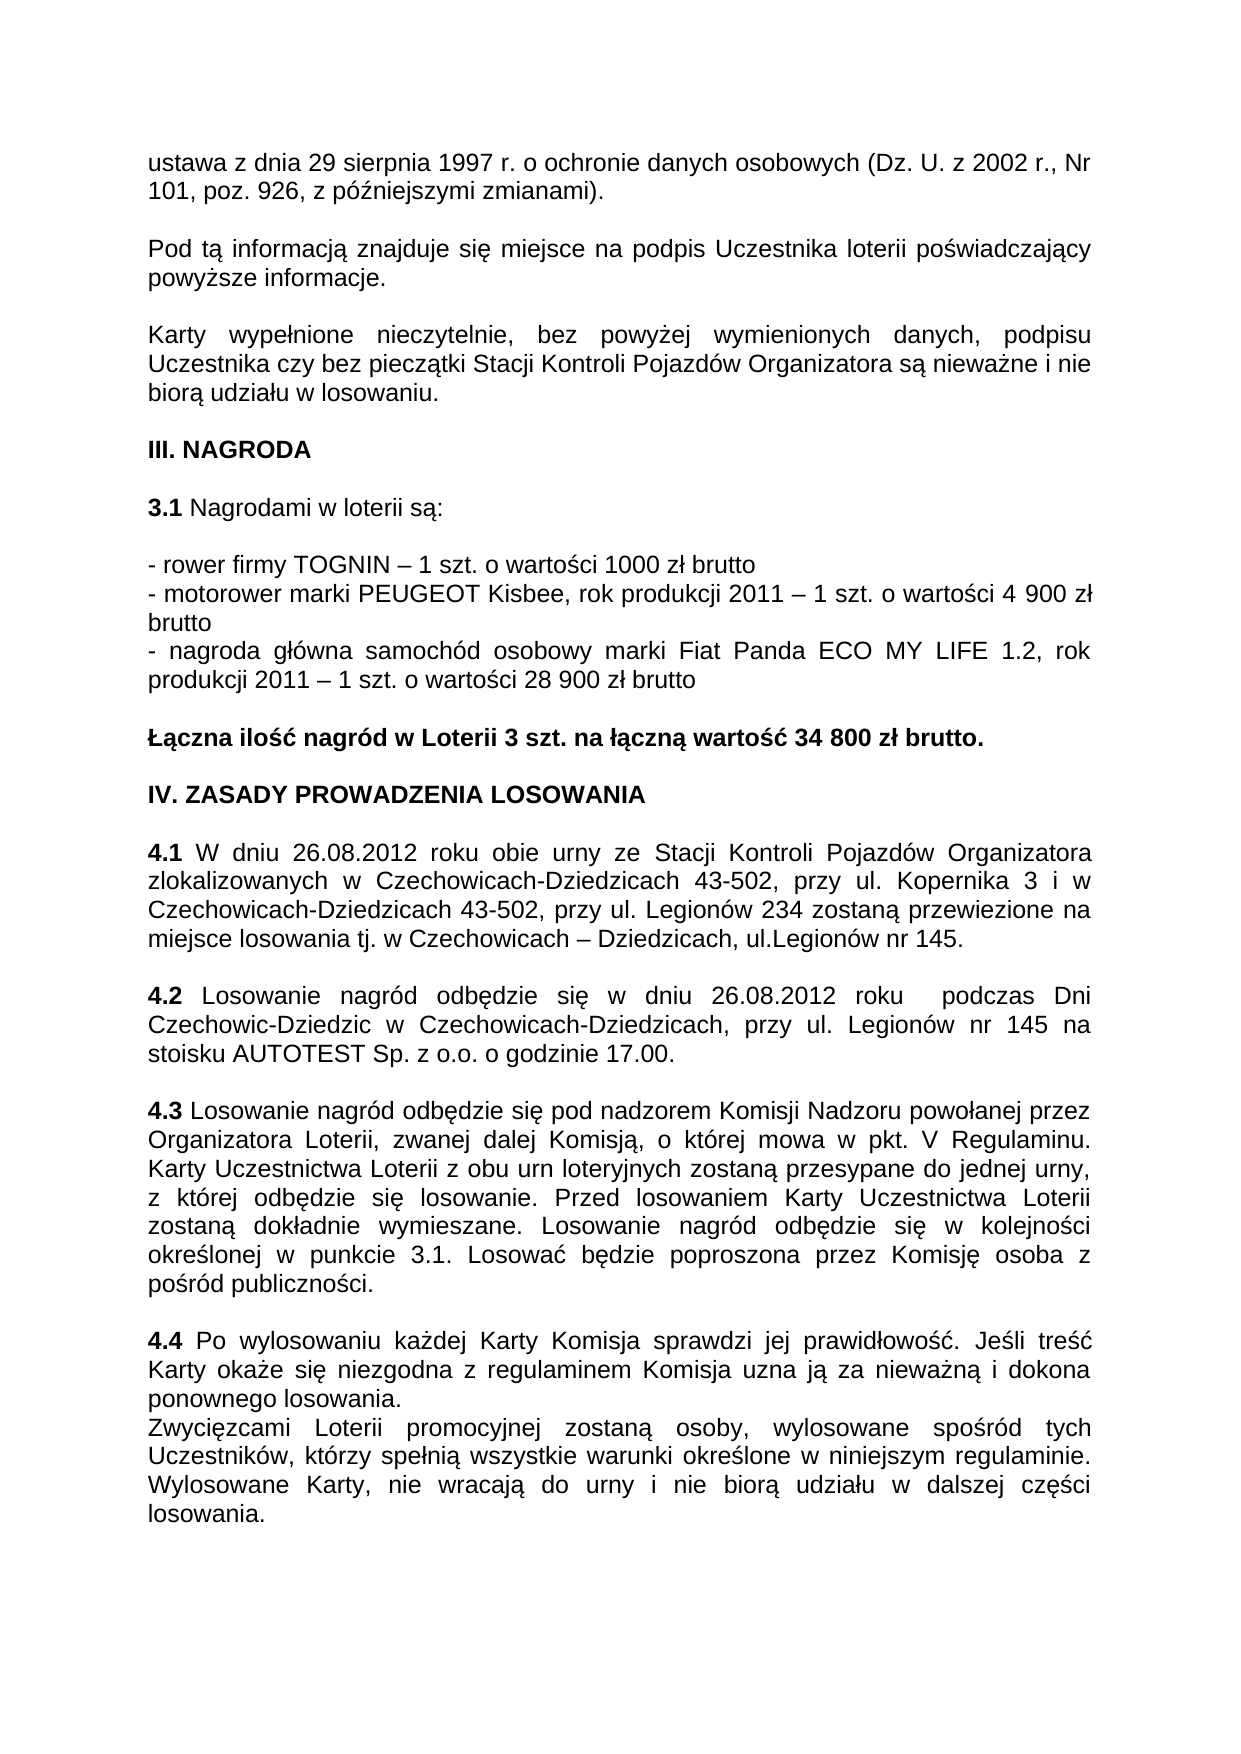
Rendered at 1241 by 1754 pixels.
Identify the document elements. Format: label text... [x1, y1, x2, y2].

text 4.2 Losowanie nagród odbędzie się w dniu 26.08.2012 roku podczas Dni Czechowic-Dziedzic w Czechowicach-Dziedzicach, przy ul. Legionów nr 145 na stoisku AUTOTEST Sp. z o.o. o godzinie 17.00. [148, 981, 1092, 1068]
text 4.3 Losowanie nagród odbędzie się pod nadzorem Komisji Nadzoru powołanej przez Organizatora Loterii, zwanej dalej Komisją, o której mowa w pkt. V Regulaminu. Karty Uczestnictwa Loterii z obu urn loteryjnych zostaną przesypane do jednej urny, z której odbędzie się losowanie. Przed losowaniem Karty Uczestnictwa Loterii zostaną dokładnie wymieszane. Losowanie nagród odbędzie się w kolejności określonej w punkcie 3.1. Losować będzie poproszona przez Komisję osoba z pośród publiczności. [148, 1096, 1092, 1298]
text ustawa z dnia 29 sierpnia 1997 r. o ochronie danych osobowych (Dz. U. z 2002 r., Nr 101, poz. 926, z późniejszymi zmianami). [148, 148, 1092, 205]
text Zwycięzcami Loterii promocyjnej zostaną osoby, wylosowane spośród tych Uczestników, którzy spełnią wszystkie warunki określone w niniejszym regulaminie. Wylosowane Karty, nie wracają do urny i nie biorą udziału w dalszej części losowania. [148, 1413, 1092, 1528]
text - nagroda główna samochód osobowy marki Fiat Panda ECO MY LIFE 1.2, rok produkcji 2011 – 1 szt. o wartości 28 900 zł brutto [148, 636, 1092, 694]
text 3.1 Nagrodami w loterii są: [148, 493, 1092, 521]
text 4.1 W dniu 26.08.2012 roku obie urny ze Stacji Kontroli Pojazdów Organizatora zlokalizowanych w Czechowicach-Dziedzicach 43-502, przy ul. Kopernika 3 i w Czechowicach-Dziedzicach 43-502, przy ul. Legionów 234 zostaną przewiezione na miejsce losowania tj. w Czechowicach – Dziedzicach, ul.Legionów nr 145. [148, 838, 1092, 953]
text Łączna ilość nagród w Loterii 3 szt. na łączną wartość 34 800 zł brutto. [148, 723, 1092, 751]
text IV. ZASADY PROWADZENIA LOSOWANIA [148, 780, 1092, 809]
text Karty wypełnione nieczytelnie, bez powyżej wymienionych danych, podpisu Uczestnika czy bez pieczątki Stacji Kontroli Pojazdów Organizatora są nieważne i nie biorą udziału w losowaniu. [148, 320, 1092, 406]
text - rower firmy TOGNIN – 1 szt. o wartości 1000 zł brutto [148, 550, 1092, 579]
text - motorower marki PEUGEOT Kisbee, rok produkcji 2011 – 1 szt. o wartości 4 900 zł brutto [148, 579, 1092, 636]
text Pod tą informacją znajduje się miejsce na podpis Uczestnika loterii poświadczający powyższe informacje. [148, 234, 1092, 291]
text 4.4 Po wylosowaniu każdej Karty Komisja sprawdzi jej prawidłowość. Jeśli treść Karty okaże się niezgodna z regulaminem Komisja uzna ją za nieważną i dokona ponownego losowania. [148, 1326, 1092, 1413]
text III. NAGRODA [148, 435, 1092, 464]
